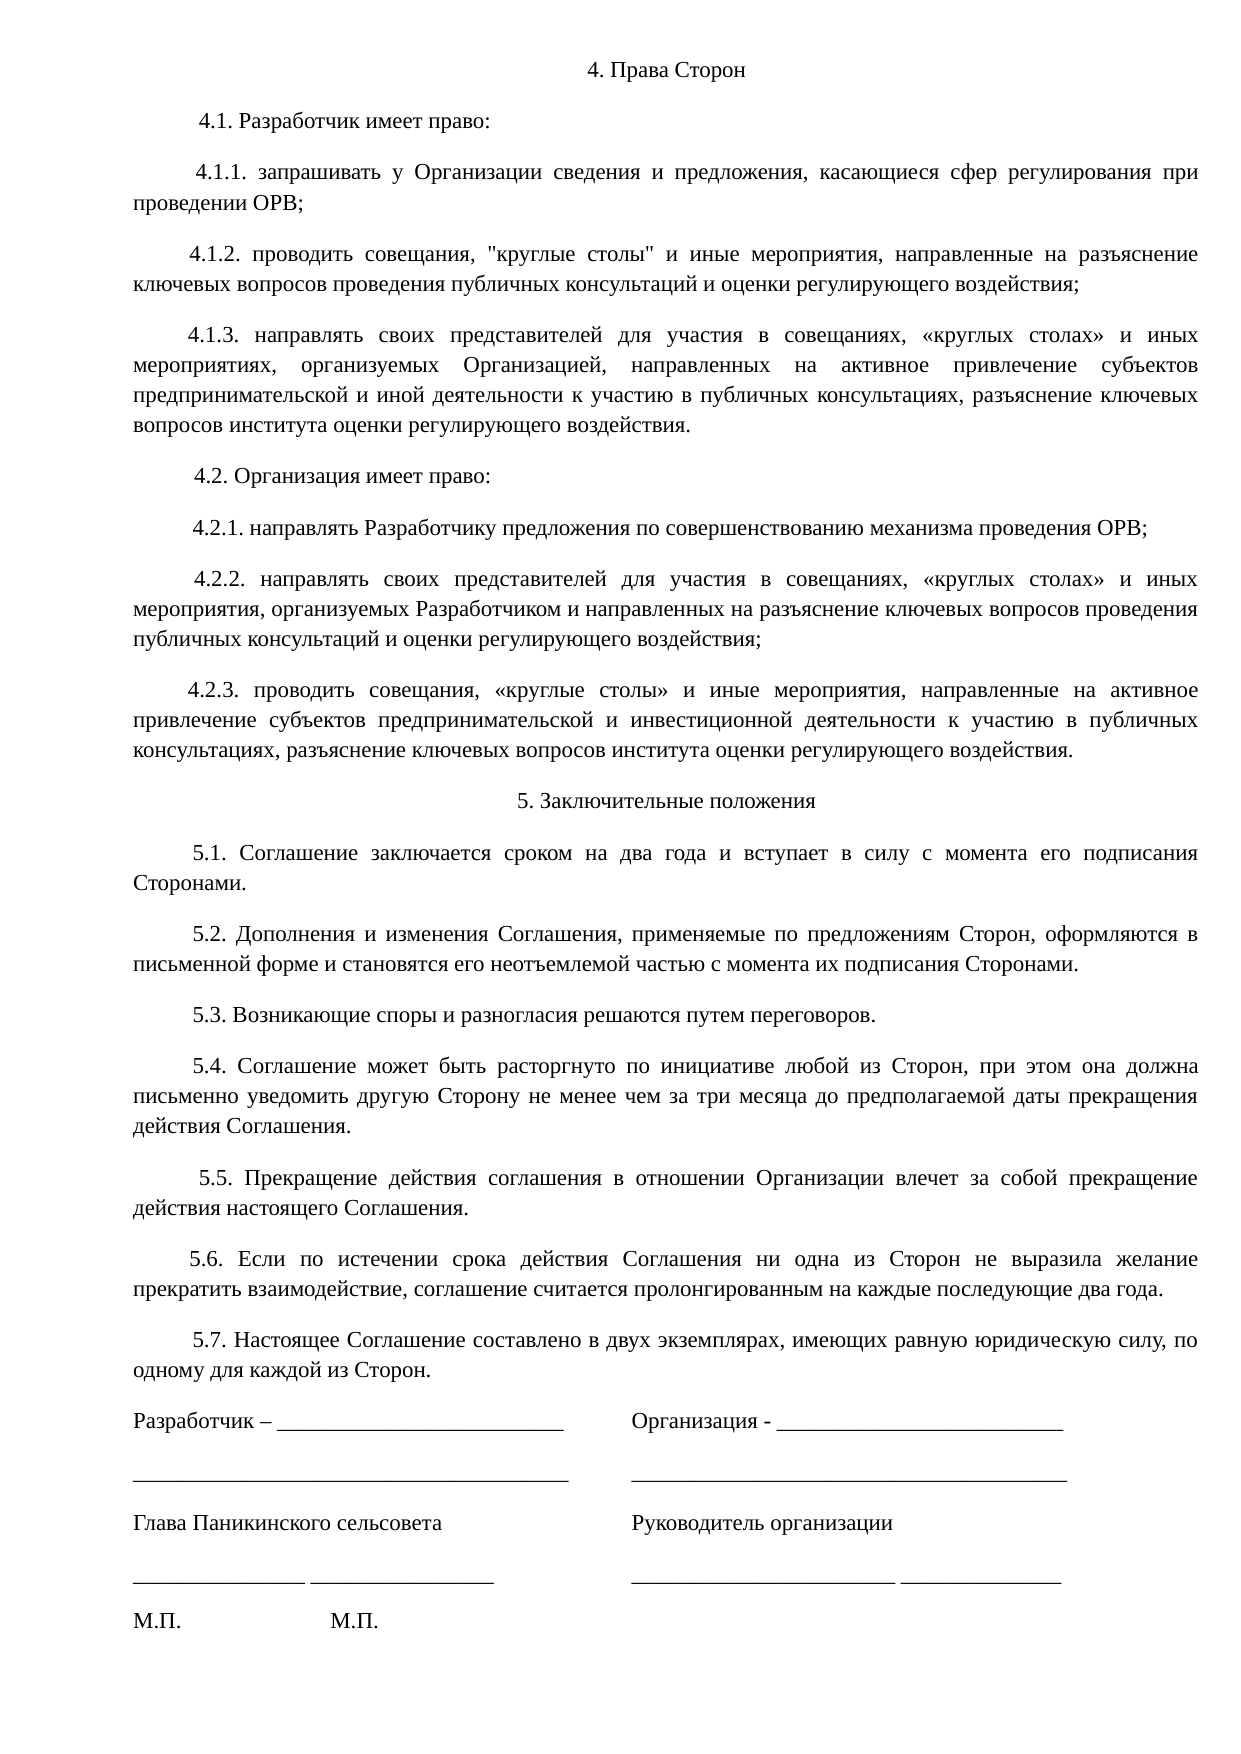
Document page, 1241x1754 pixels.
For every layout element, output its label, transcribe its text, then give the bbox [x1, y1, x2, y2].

text 5.1. Соглашение заключается сроком на два года и вступает в силу с момента его подписания Сторонами. [133, 838, 1200, 895]
text 4.1.1. запрашивать у Организации сведения и предложения, касающиеся сфер регулирования при проведении ОРВ; [133, 158, 1200, 215]
text 4.2.1. направлять Разработчику предложения по совершенствованию механизма проведения ОРВ; [133, 513, 1200, 540]
text 4.2.3. проводить совещания, «круглые столы» и иные мероприятия, направленные на активное привлечение субъектов предпринимательской и инвестиционной деятельности к участию в публичных консультациях, разъяснение ключевых вопросов института оценки регулирующего воздействия. [133, 676, 1200, 763]
text 4.1.2. проводить совещания, "круглые столы" и иные мероприятия, направленные на разъяснение ключевых вопросов проведения публичных консультаций и оценки регулирующего воздействия; [133, 239, 1200, 296]
table_header Разработчик – _________________________ ______________________________________ Глава Паникинского сельсовета _______________ ________________ [122, 1407, 620, 1608]
text 5. Заключительные положения [133, 787, 1200, 814]
text 5.3. Возникающие споры и разногласия решаются путем переговоров. [133, 1001, 1200, 1027]
text 5.4. Соглашение может быть расторгнуто по инициативе любой из Сторон, при этом она должна письменно уведомить другую Сторону не менее чем за три месяца до предполагаемой даты прекращения действия Соглашения. [133, 1052, 1200, 1139]
text 5.6. Если по истечении срока действия Соглашения ни одна из Сторон не выразила желание прекратить взаимодействие, соглашение считается пролонгированным на каждые последующие два года. [133, 1245, 1200, 1301]
text 5.2. Дополнения и изменения Соглашения, применяемые по предложениям Сторон, оформляются в письменной форме и становятся его неотъемлемой частью с момента их подписания Сторонами. [133, 920, 1200, 976]
text 4.2. Организация имеет право: [133, 462, 1200, 489]
text 5.5. Прекращение действия соглашения в отношении Организации влечет за собой прекращение действия настоящего Соглашения. [133, 1163, 1200, 1220]
text 4.2.2. направлять своих представителей для участия в совещаниях, «круглых столах» и иных мероприятия, организуемых Разработчиком и направленных на разъяснение ключевых вопросов проведения публичных консультаций и оценки регулирующего воздействия; [133, 564, 1200, 651]
text 5.7. Настоящее Соглашение составлено в двух экземплярах, имеющих равную юридическую силу, по одному для каждой из Сторон. [133, 1326, 1200, 1383]
text 4. Права Сторон [133, 56, 1200, 83]
text 4.1.3. направлять своих представителей для участия в совещаниях, «круглых столах» и иных мероприятиях, организуемых Организацией, направленных на активное привлечение субъектов предпринимательской и иной деятельности к участию в публичных консультациях, разъяснение ключевых вопросов института оценки регулирующего воздействия. [133, 321, 1200, 438]
text 4.1. Разработчик имеет право: [133, 107, 1200, 134]
table_header Организация - _________________________ ______________________________________ Руководитель организации _______________________ ______________ [620, 1407, 1118, 1608]
text М.П. М.П. [133, 1608, 1200, 1634]
